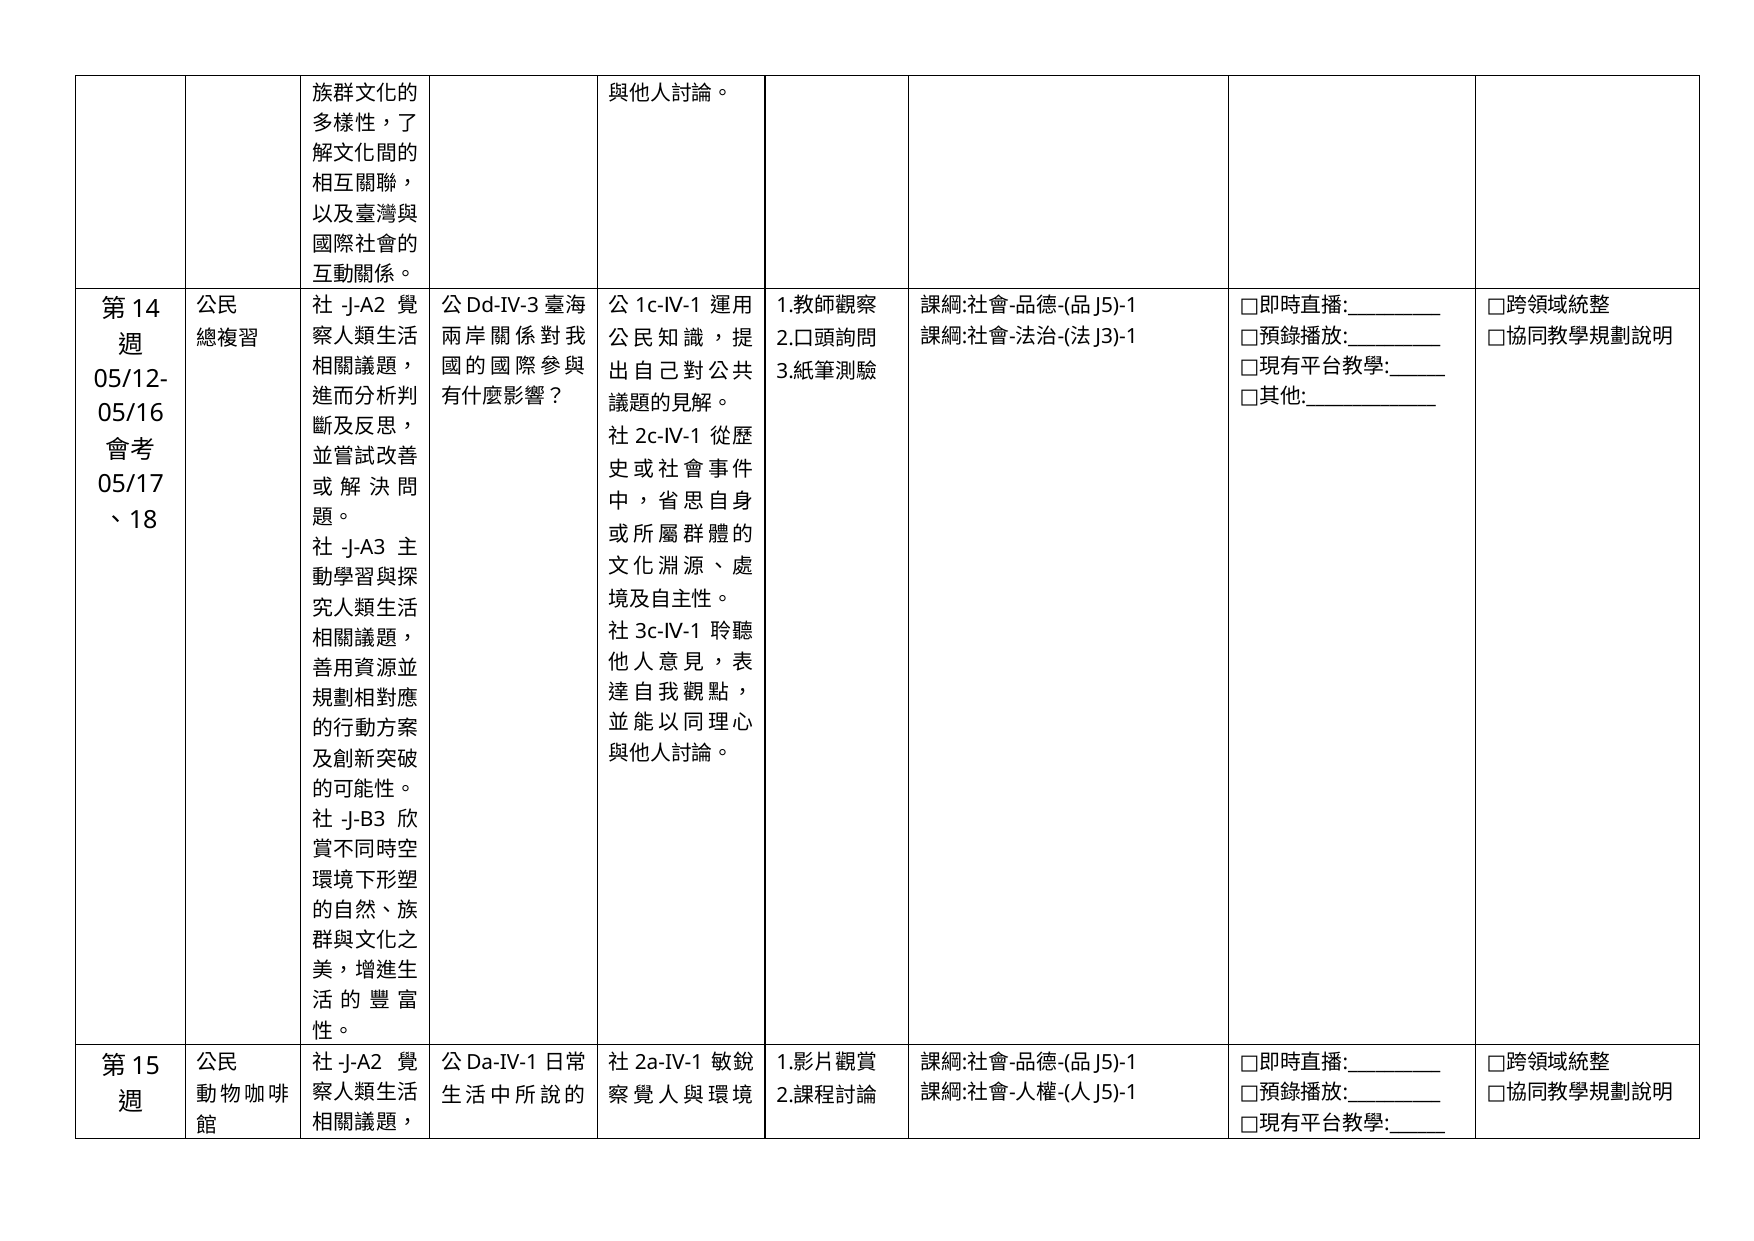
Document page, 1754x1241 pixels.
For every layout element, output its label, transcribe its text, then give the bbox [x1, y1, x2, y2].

table_cell 公民 總複習 [186, 289, 300, 1044]
table_cell 公Da-IV-1 日常生活中所說的 [430, 1045, 597, 1138]
table_cell [1476, 76, 1699, 287]
table_cell □即時直播:__________ □預錄播放:__________ □現有平台教學:______ [1229, 1045, 1475, 1138]
table_cell 公Dd-IV-3 臺海兩岸關係對我國的國際參與有什麼影響？ [430, 289, 597, 1044]
table_cell [1229, 76, 1475, 287]
table_cell 社-J-A2 覺察人類生活相關議題， [301, 1045, 429, 1138]
table_cell □跨領域統整 □協同教學規劃說明 [1476, 289, 1699, 1044]
table_cell □即時直播:__________ □預錄播放:__________ □現有平台教學:______ □其他:______________ [1229, 289, 1475, 1044]
table_cell 與他人討論。 [598, 76, 764, 287]
table_cell 社2a-IV-1 敏銳察覺人與環境 [598, 1045, 764, 1138]
table_cell [766, 76, 908, 287]
table_cell 公1c-Ⅳ-1 運用公民知識，提出自己對公共議題的見解。 社2c-Ⅳ-1 從歷史或社會事件中，省思自身或所屬群體的文化淵源、處境及自主性。 社3c-Ⅳ-1 聆聽他人意見，表達自我觀點，並能以同理心與他人討論。 [598, 289, 764, 1044]
table_cell 公民 動物咖啡館 [186, 1045, 300, 1138]
table_cell 社-J-A2覺察人類生活相關議題，進而分析判斷及反思，並嘗試改善或解決問題。 社-J-A3主動學習與探究人類生活相關議題，善用資源並規劃相對應的行動方案及創新突破的可能性。 社-J-B3欣賞不同時空環境下形塑的自然、族群與文化之美，增進生活的豐富性。 [301, 289, 429, 1044]
table_cell 課綱:社會-品德-(品J5)-1 課綱:社會-法治-(法J3)-1 [909, 289, 1228, 1044]
table_cell 第15週 [76, 1045, 185, 1138]
table_cell [909, 76, 1228, 287]
table_cell 1.影片觀賞 2.課程討論 [766, 1045, 908, 1138]
table_cell 課綱:社會-品德-(品J5)-1 課綱:社會-人權-(人J5)-1 [909, 1045, 1228, 1138]
table_cell [76, 76, 185, 287]
table_cell 1.教師觀察 2.口頭詢問 3.紙筆測驗 [766, 289, 908, 1044]
table_cell □跨領域統整 □協同教學規劃說明 [1476, 1045, 1699, 1138]
table_cell [430, 76, 597, 287]
table_cell 族群文化的多樣性，了解文化間的相互關聯，以及臺灣與國際社會的互動關係。 [301, 76, 429, 287]
table_cell 第14週 05/12-05/16 會考05/17、18 [76, 289, 185, 1044]
table_cell [186, 76, 300, 287]
